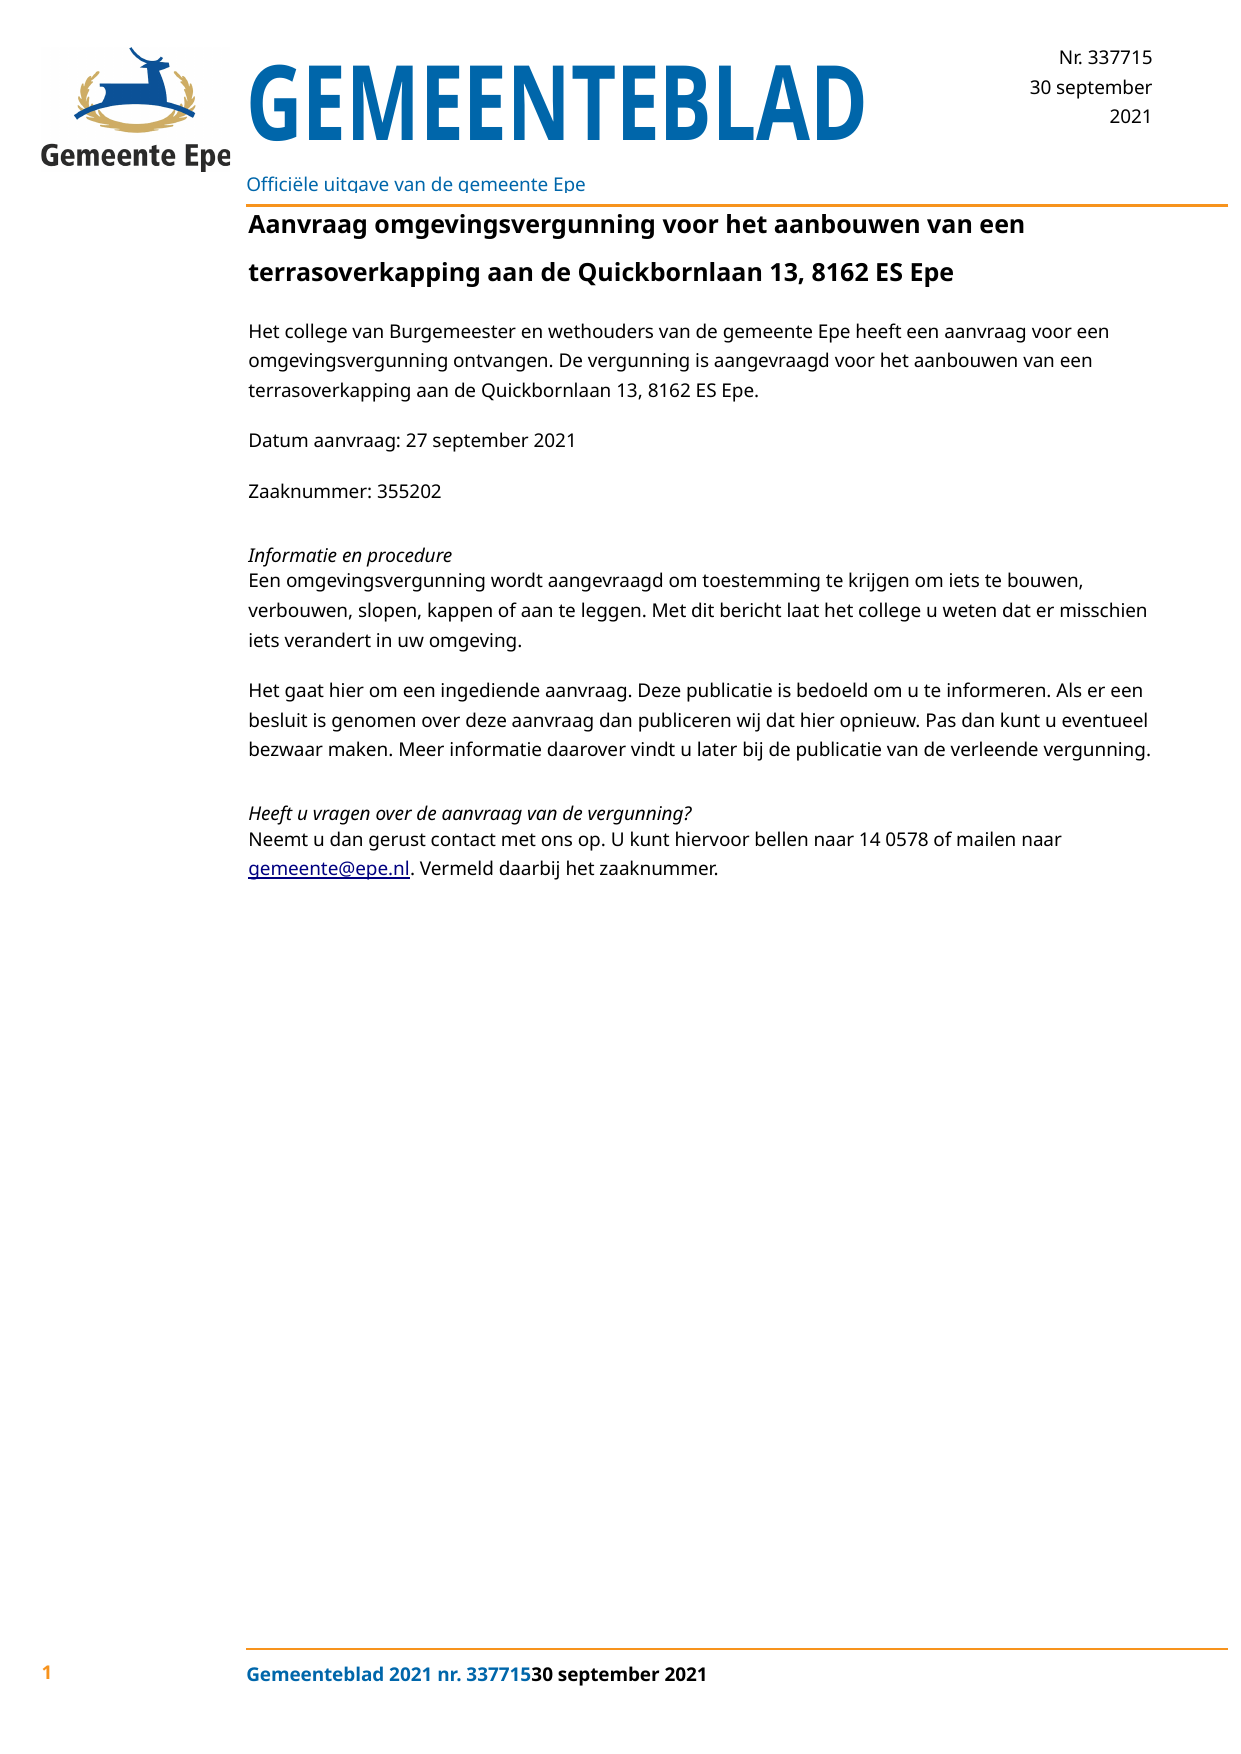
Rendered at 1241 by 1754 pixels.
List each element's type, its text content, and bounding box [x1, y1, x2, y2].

text Het gaat hier om een ingediende aanvraag. Deze publicatie is bedoeld om u te informeren. Als er een besluit is genomen over deze aanvraag dan publiceren wij dat hier opnieuw. Pas dan kunt u eventueel bezwaar maken. Meer informatie daarover vindt u later bij de publicatie van de verleende vergunning. [248, 677, 1152, 762]
text Een omgevingsvergunning wordt aangevraagd om toestemming te krijgen om iets te bouwen, verbouwen, slopen, kappen of aan te leggen. Met dit bericht laat het college u weten dat er misschien iets verandert in uw omgeving. [248, 568, 1152, 652]
text Neemt u dan gerust contact met ons op. U kunt hiervoor bellen naar 14 0578 of mailen naar gemeente@epe.nl. Vermeld daarbij het zaaknummer. [248, 826, 1152, 881]
text Datum aanvraag: 27 september 2021 [248, 427, 1152, 453]
picture [41, 47, 231, 172]
text Zaaknummer: 355202 [248, 478, 1152, 504]
text Het college van Burgemeester en wethouders van de gemeente Epe heeft een aanvraag voor een omgevingsvergunning ontvangen. De vergunning is aangevraagd voor het aanbouwen van een terrasoverkapping aan de Quickbornlaan 13, 8162 ES Epe. [248, 318, 1152, 403]
text Heeft u vragen over de aanvraag van de vergunning? [248, 800, 1152, 826]
text Aanvraag omgevingsvergunning voor het aanbouwen van een terrasoverkapping aan de Quickbornlaan 13, 8162 ES Epe [248, 207, 1152, 288]
text Informatie en procedure [248, 542, 1152, 568]
